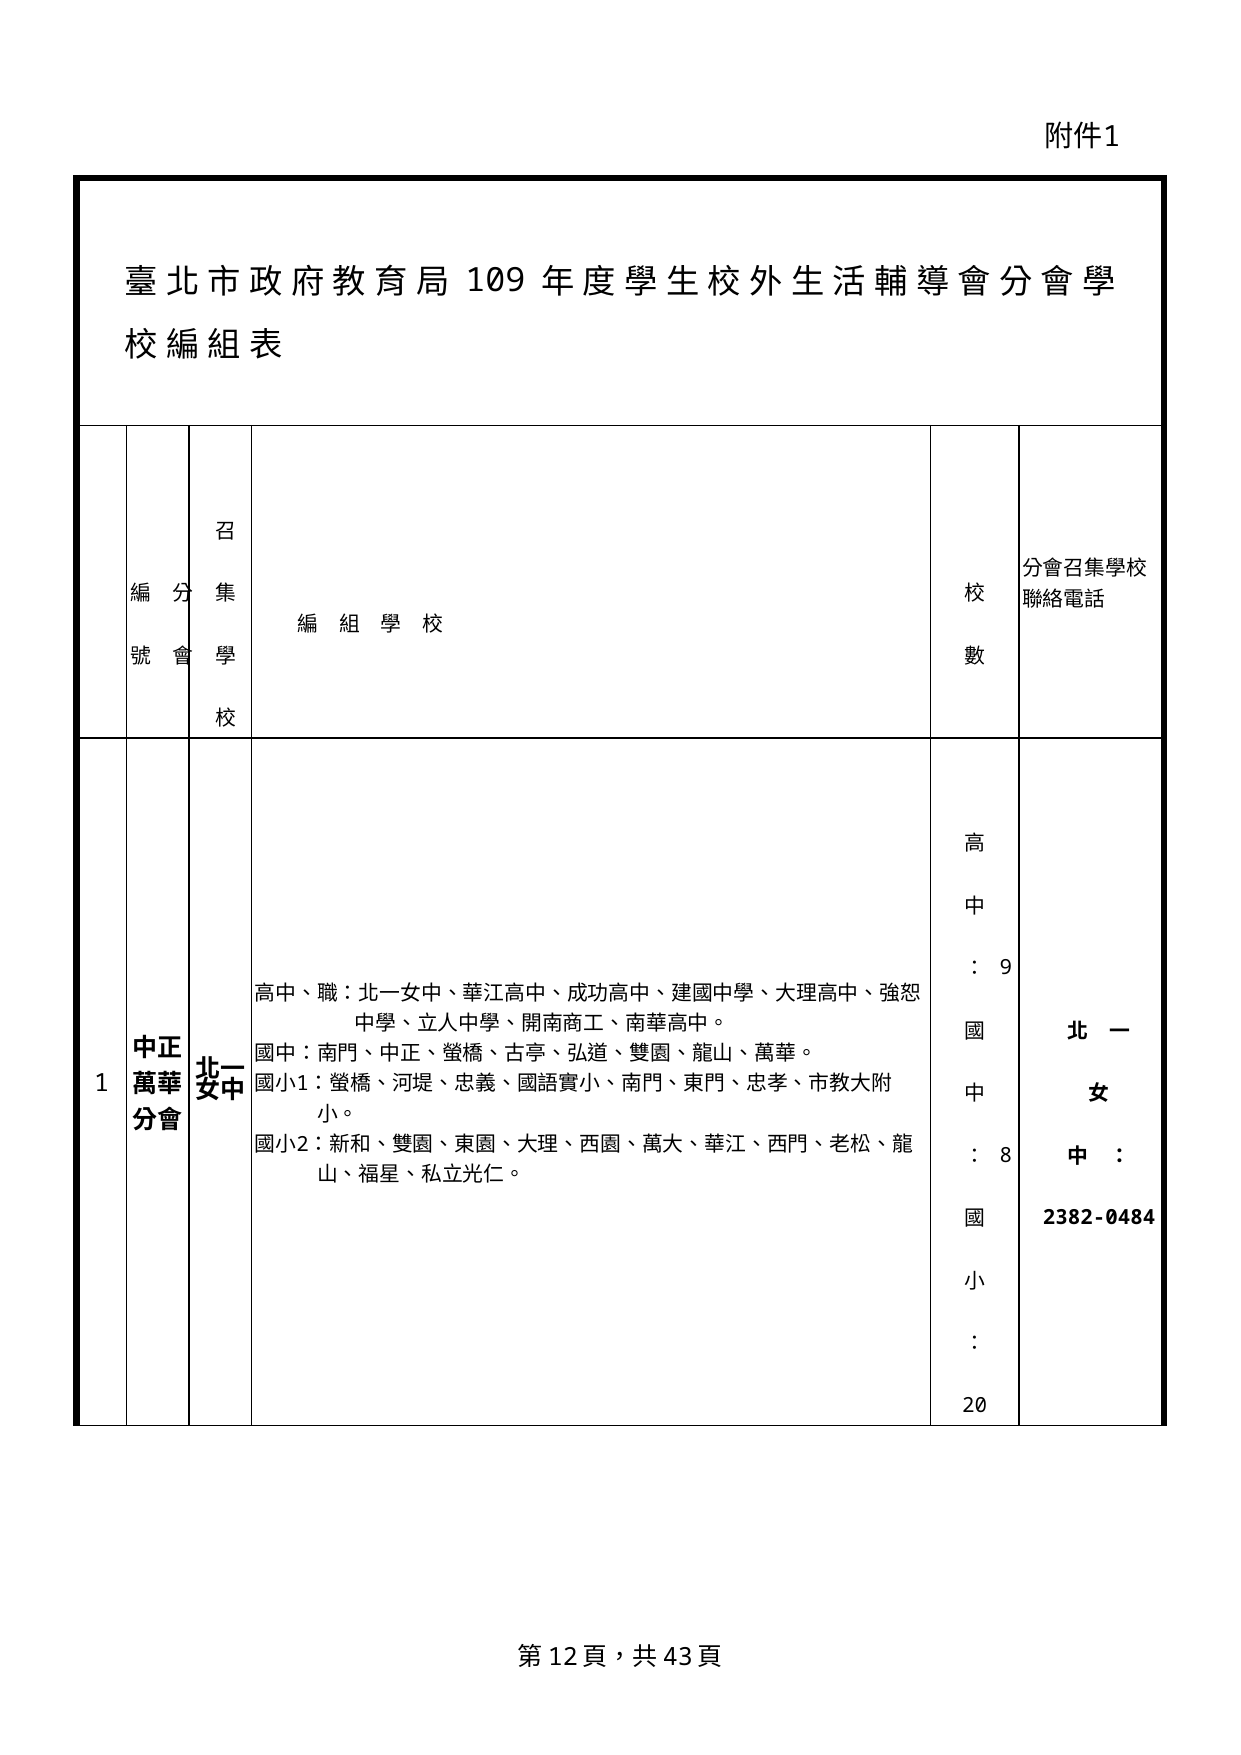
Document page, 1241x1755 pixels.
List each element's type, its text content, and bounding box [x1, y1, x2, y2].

table_cell 高中、職：北一女中、華江高中、成功高中、建國中學、大理高中、強恕中學、立人中學、開南商工、南華高中。 國中：南門、中正、螢橋、古亭、弘道、雙園、龍山、萬華。 國小1：螢橋、河堤、忠義、國語實小、南門、東門、忠孝、市教大附小。 國小2：新和、雙園、東園、大理、西園、萬大、華江、西門、老松、龍山、福星、私立光仁。 [252, 739, 930, 1425]
table_cell 分會 [127, 426, 188, 737]
table_cell 編號 [80, 426, 126, 737]
table_cell 編組學校 [252, 426, 930, 737]
table_cell 中正萬華分會 [127, 739, 188, 1425]
text 附件1 [120, 112, 1120, 155]
table_cell 1 [80, 739, 126, 1425]
table_cell 北一女中 [190, 739, 251, 1425]
table_cell 召集學校 [190, 426, 251, 737]
table_cell 高中：9 國中：8 國小：20 [931, 739, 1018, 1425]
table_cell 校數 [931, 426, 1018, 737]
table_cell 北一女中：2382-0484 [1020, 739, 1161, 1425]
table_cell 分會召集學校 聯絡電話 [1020, 426, 1161, 737]
table_header 臺北市政府教育局109年度學生校外生活輔導會分會學校編組表 [80, 181, 1161, 425]
